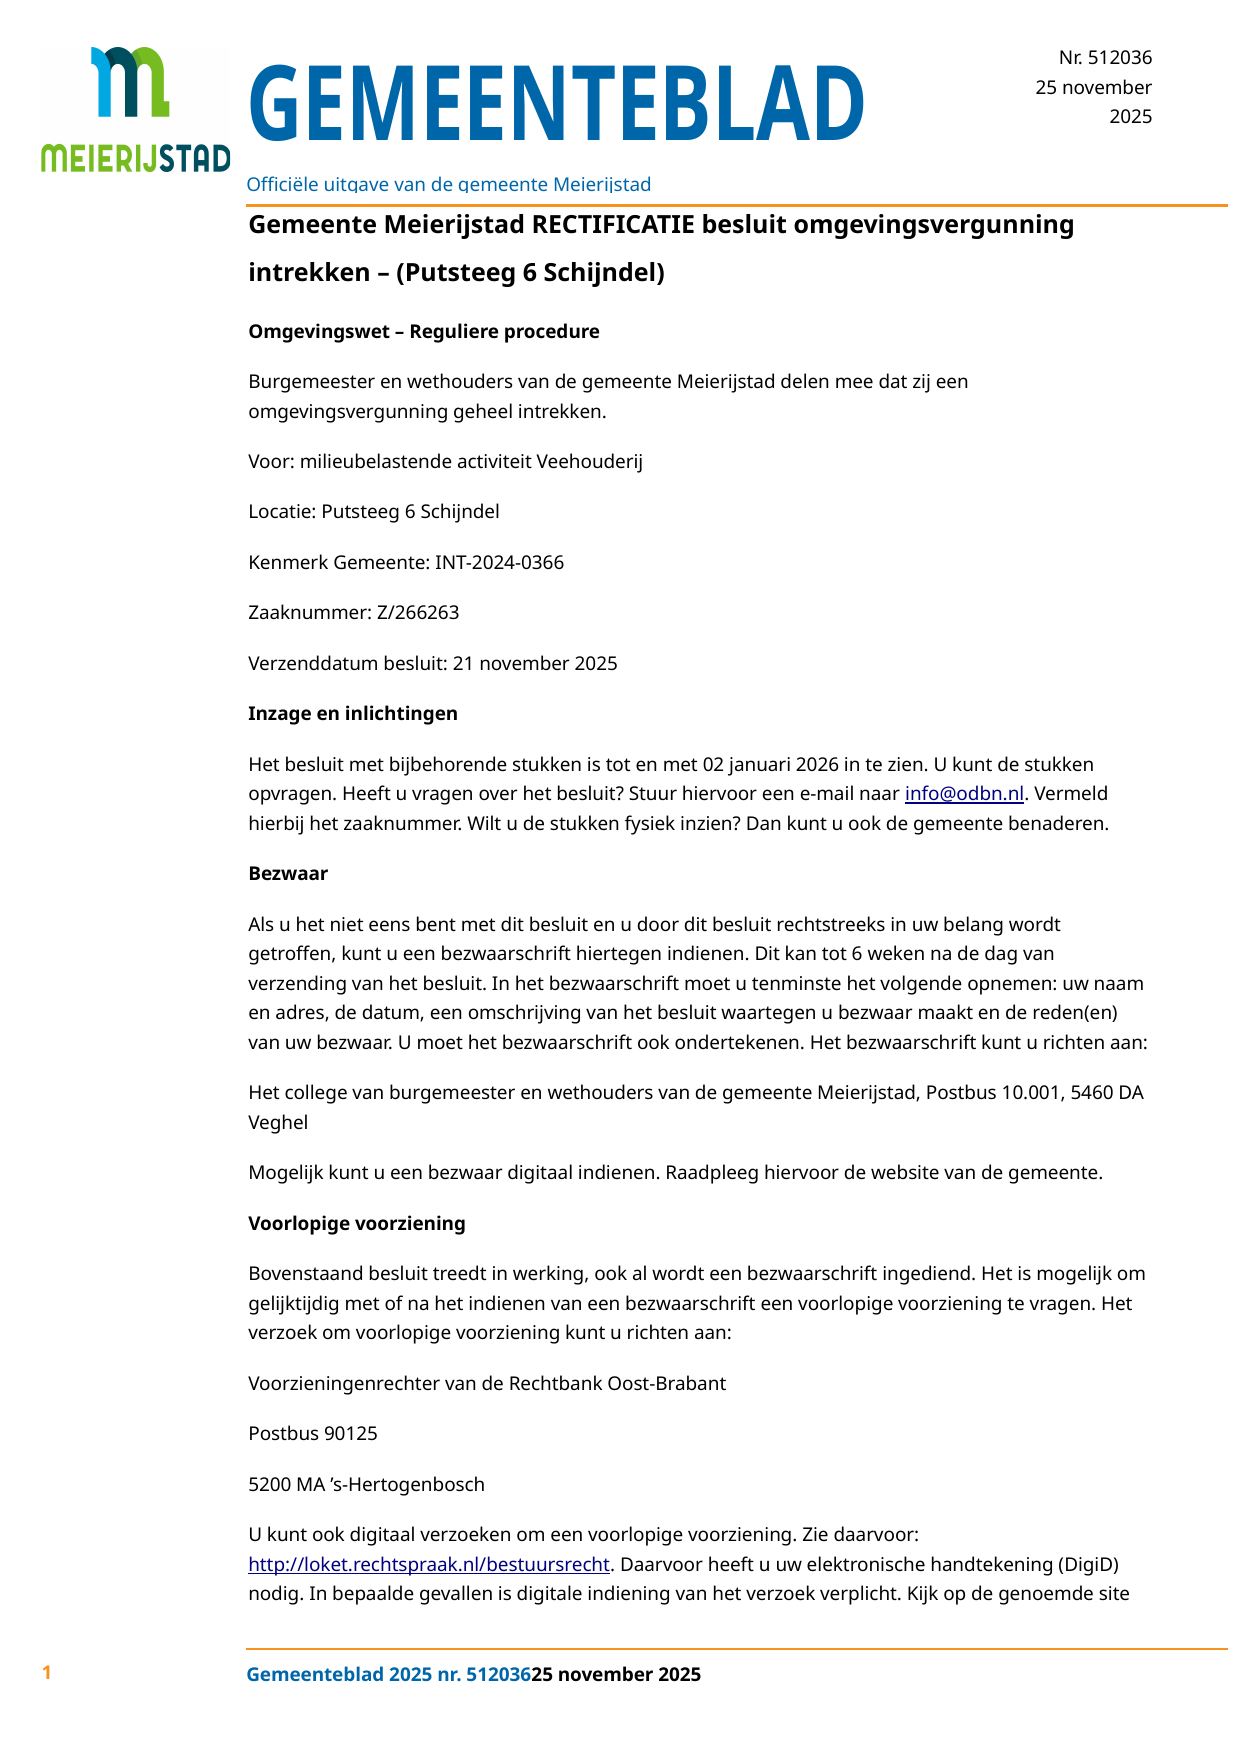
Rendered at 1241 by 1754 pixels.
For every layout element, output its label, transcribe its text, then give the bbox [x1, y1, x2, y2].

text Burgemeester en wethouders van de gemeente Meierijstad delen mee dat zij een omgevingsvergunning geheel intrekken. [248, 368, 1152, 424]
text Voor: milieubelastende activiteit Veehouderij [248, 448, 1152, 474]
text Locatie: Putsteeg 6 Schijndel [248, 499, 1152, 524]
text Inzage en inlichtingen [248, 700, 1152, 726]
text Als u het niet eens bent met dit besluit en u door dit besluit rechtstreeks in uw belang wordt getroffen, kunt u een bezwaarschrift hiertegen indienen. Dit kan tot 6 weken na de dag van verzending van het besluit. In het bezwaarschrift moet u tenminste het volgende opnemen: uw naam en adres, de datum, een omschrijving van het besluit waartegen u bezwaar maakt en de reden(en) van uw bezwaar. U moet het bezwaarschrift ook ondertekenen. Het bezwaarschrift kunt u richten aan: [248, 911, 1152, 1055]
text Zaaknummer: Z/266263 [248, 599, 1152, 625]
text Gemeente Meierijstad RECTIFICATIE besluit omgevingsvergunning intrekken – (Putsteeg 6 Schijndel) [248, 207, 1152, 288]
text Verzenddatum besluit: 21 november 2025 [248, 650, 1152, 676]
text U kunt ook digitaal verzoeken om een voorlopige voorziening. Zie daarvoor: http://loket.rechtspraak.nl/bestuursrecht. Daarvoor heeft u uw elektronische handtekening (DigiD) nodig. In bepaalde gevallen is digitale indiening van het verzoek verplicht. Kijk op de genoemde site [248, 1521, 1152, 1606]
text Het college van burgemeester en wethouders van de gemeente Meierijstad, Postbus 10.001, 5460 DA Veghel [248, 1079, 1152, 1135]
text Bezwaar [248, 860, 1152, 886]
text Bovenstaand besluit treedt in werking, ook al wordt een bezwaarschrift ingediend. Het is mogelijk om gelijktijdig met of na het indienen van een bezwaarschrift een voorlopige voorziening te vragen. Het verzoek om voorlopige voorziening kunt u richten aan: [248, 1260, 1152, 1345]
text 5200 MA ’s-Hertogenbosch [248, 1471, 1152, 1497]
picture [41, 47, 231, 172]
text Voorlopige voorziening [248, 1210, 1152, 1236]
text Mogelijk kunt u een bezwaar digitaal indienen. Raadpleeg hiervoor de website van de gemeente. [248, 1159, 1152, 1185]
text Voorzieningenrechter van de Rechtbank Oost-Brabant [248, 1370, 1152, 1396]
text Kenmerk Gemeente: INT-2024-0366 [248, 549, 1152, 575]
text Het besluit met bijbehorende stukken is tot en met 02 januari 2026 in te zien. U kunt de stukken opvragen. Heeft u vragen over het besluit? Stuur hiervoor een e-mail naar info@odbn.nl. Vermeld hierbij het zaaknummer. Wilt u de stukken fysiek inzien? Dan kunt u ook de gemeente benaderen. [248, 751, 1152, 836]
text Postbus 90125 [248, 1420, 1152, 1446]
text Omgevingswet – Reguliere procedure [248, 318, 1152, 344]
